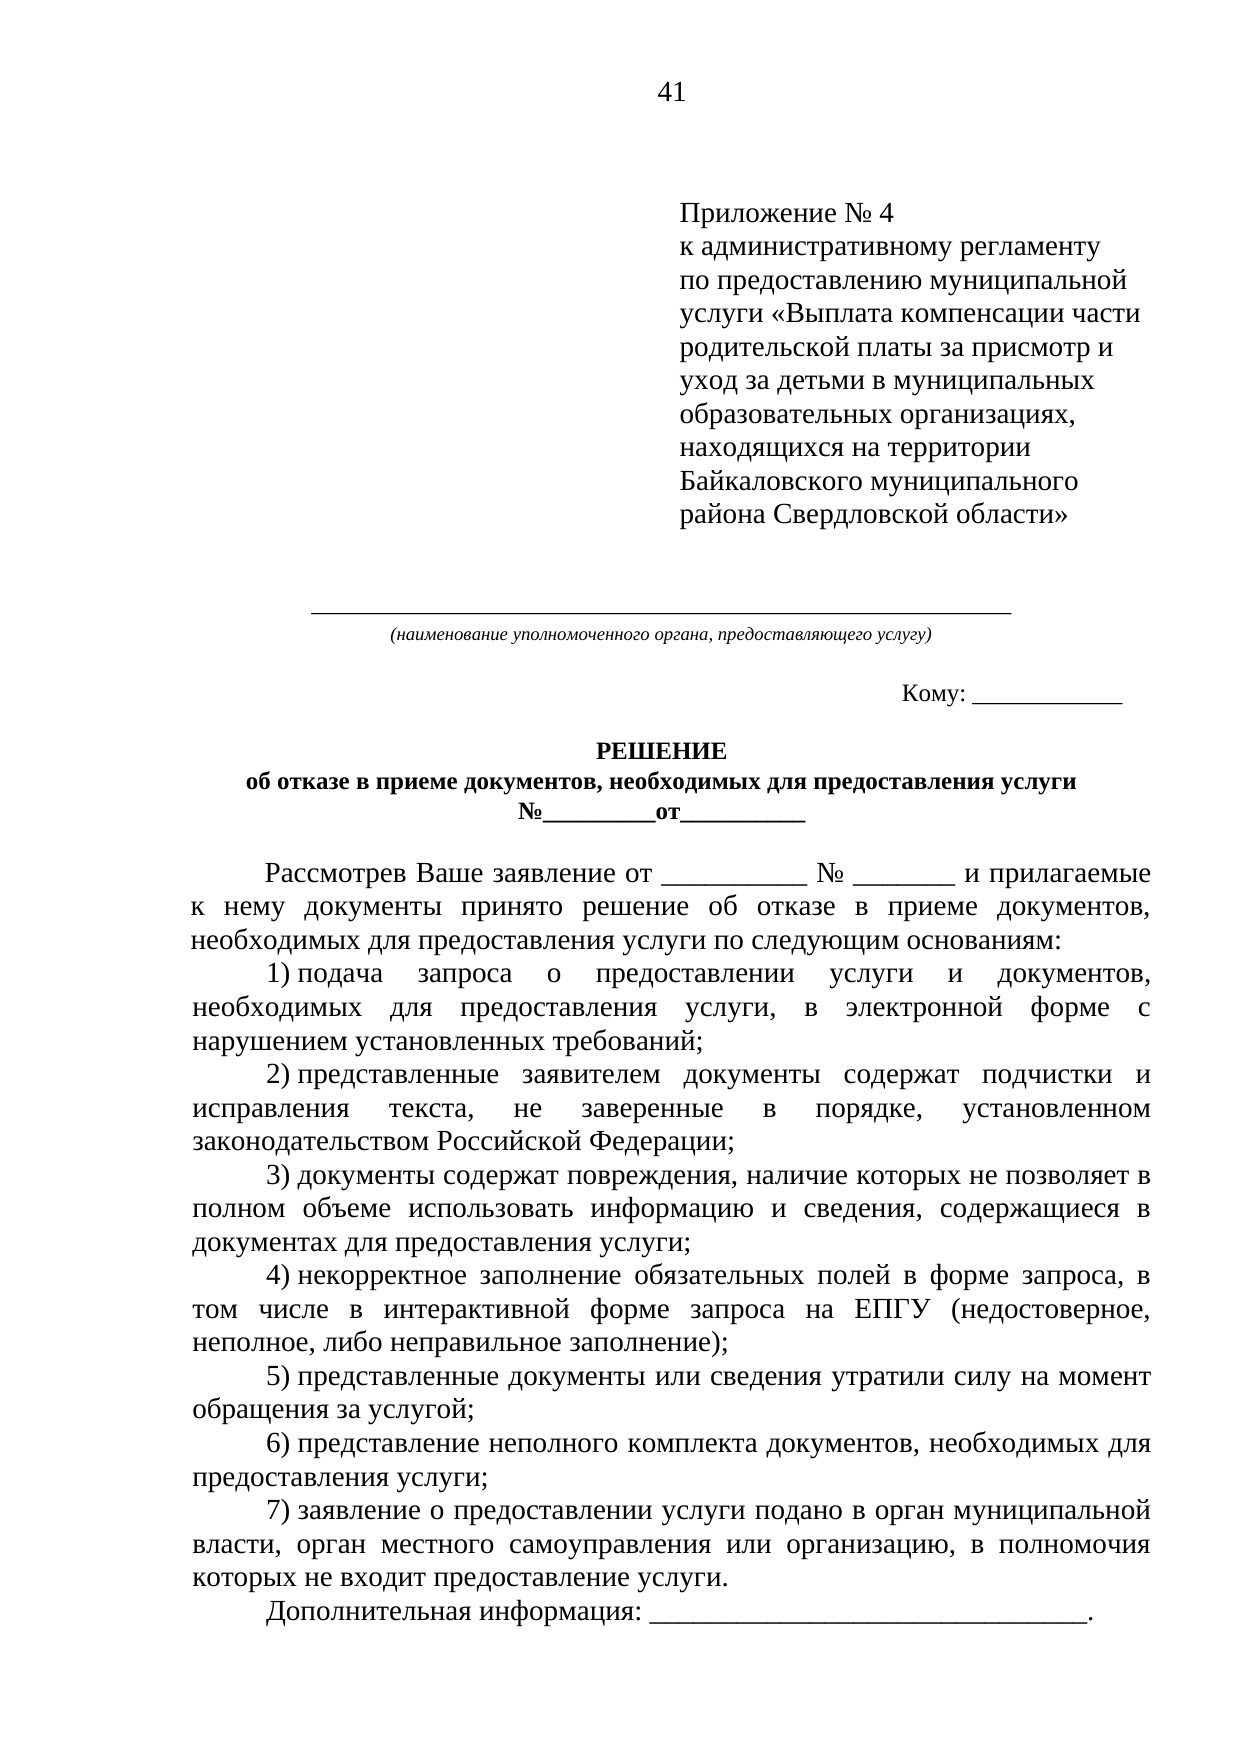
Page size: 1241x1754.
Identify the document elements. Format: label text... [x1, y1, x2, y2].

text Приложение № 4 [679, 195, 1152, 228]
text Рассмотрев Ваше заявление от __________ № _______ и прилагаемые к нему документы принято решение об отказе в приеме документов, необходимых для предоставления услуги по следующим основаниям: [190, 855, 1152, 956]
text 6) представление неполного комплекта документов, необходимых для предоставления услуги; [192, 1425, 1152, 1492]
text 2) представленные заявителем документы содержат подчистки и исправления текста, не заверенные в порядке, установленном законодательством Российской Федерации; [192, 1056, 1152, 1157]
text 4) некорректное заполнение обязательных полей в форме запроса, в том числе в интерактивной форме запроса на ЕПГУ (недостоверное, неполное, либо неправильное заполнение); [192, 1257, 1152, 1358]
text РЕШЕНИЕ [202, 736, 1127, 765]
text об отказе в приеме документов, необходимых для предоставления услуги [202, 766, 1126, 795]
text 5) представленные документы или сведения утратили силу на момент обращения за услугой; [192, 1358, 1152, 1425]
text 1) подача запроса о предоставлении услуги и документов, необходимых для предоставления услуги, в электронной форме с нарушением установленных требований; [192, 956, 1152, 1056]
text ________________________________________________________ [192, 588, 1136, 617]
text Дополнительная информация: ______________________________. [192, 1593, 1152, 1626]
text №_________от__________ [202, 796, 1127, 825]
text к административному регламенту [679, 228, 1152, 262]
text 3) документы содержат повреждения, наличие которых не позволяет в полном объеме использовать информацию и сведения, содержащиеся в документах для предоставления услуги; [192, 1157, 1152, 1257]
text 7) заявление о предоставлении услуги подано в орган муниципальной власти, орган местного самоуправления или организацию, в полномочия которых не входит предоставление услуги. [192, 1492, 1152, 1593]
text Кому: ____________ [190, 678, 1152, 707]
text по предоставлению муниципальной услуги «Выплата компенсации части родительской платы за присмотр и уход за детьми в муниципальных образовательных организациях, находящихся на территории Байкаловского муниципального района Свердловской области» [679, 262, 1152, 530]
text (наименование уполномоченного органа, предоставляющего услугу) [236, 617, 1093, 646]
